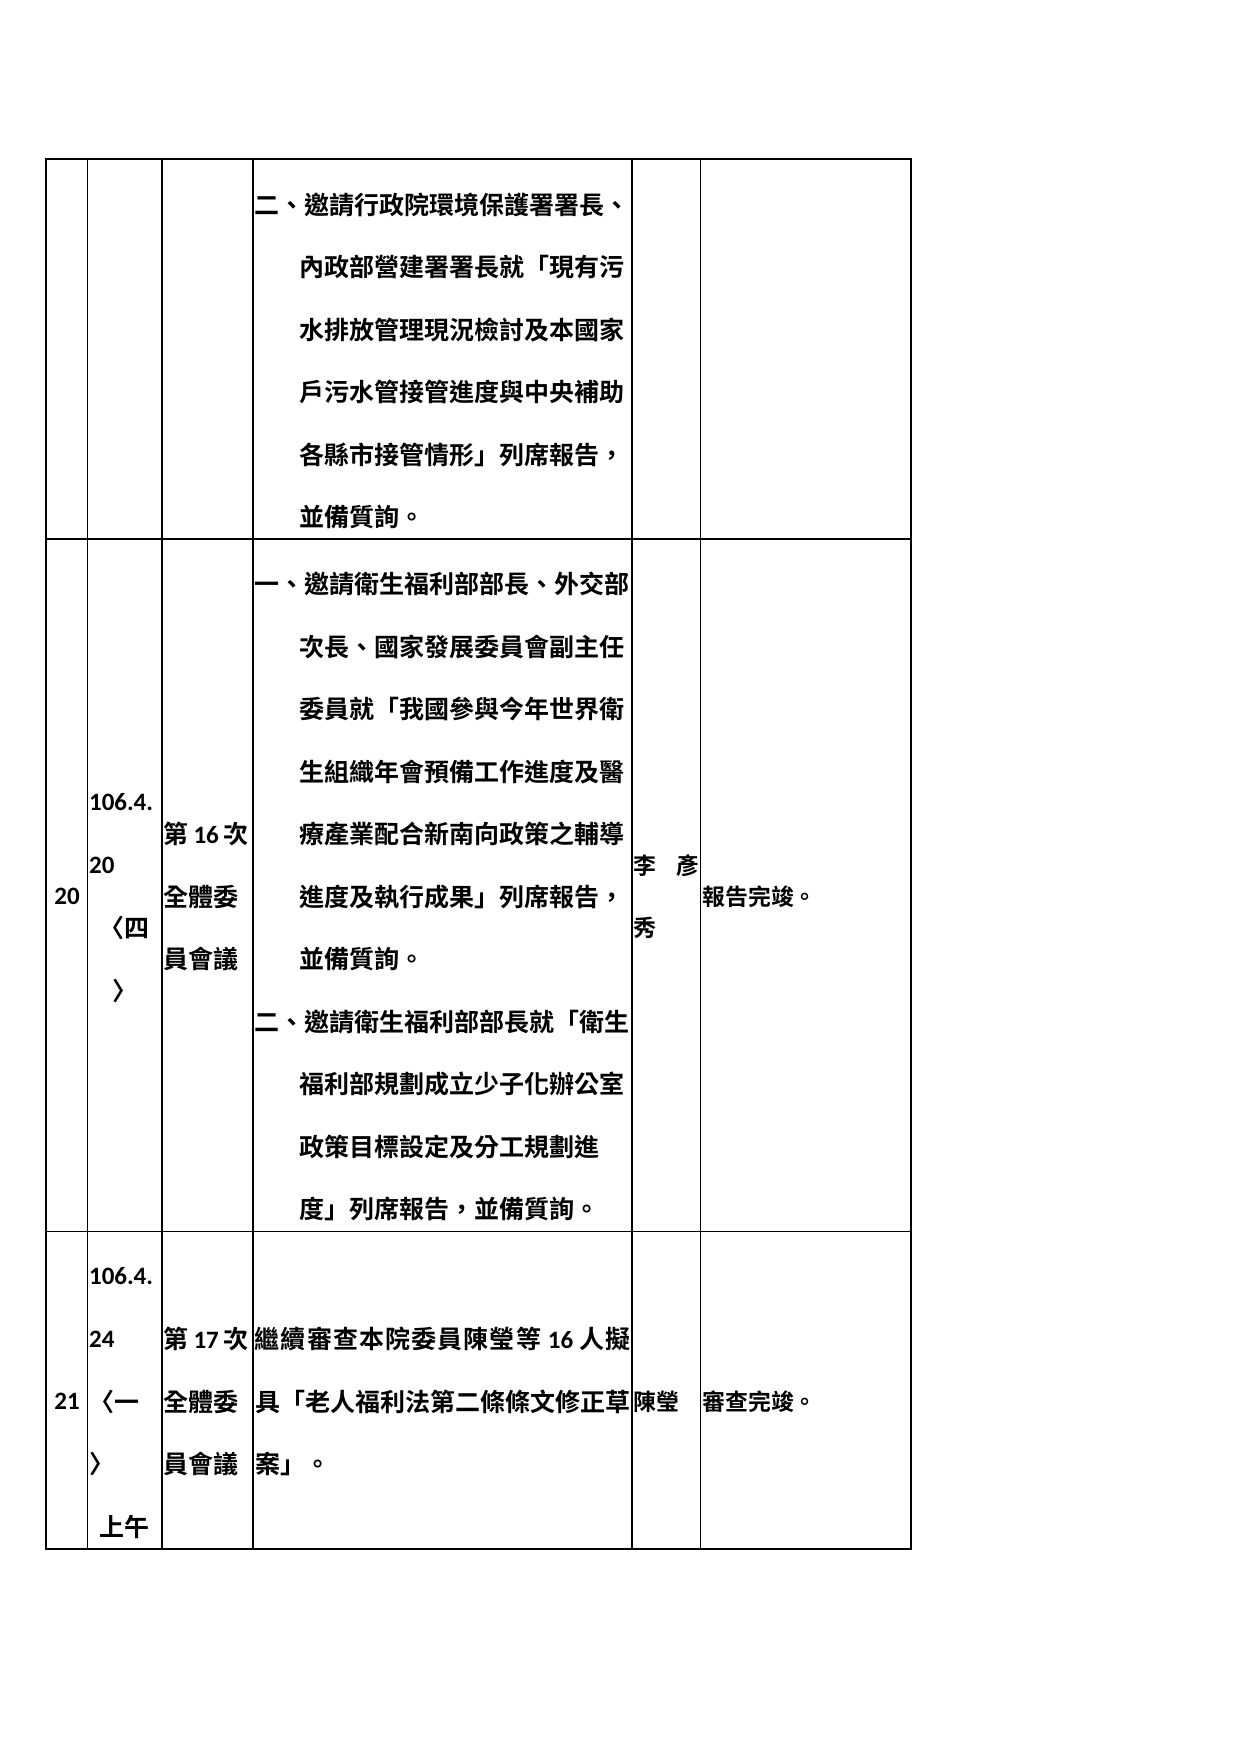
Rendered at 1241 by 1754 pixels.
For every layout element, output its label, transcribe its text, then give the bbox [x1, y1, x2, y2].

table_cell [88, 160, 161, 538]
table_cell 陳瑩 [633, 1232, 700, 1548]
table_cell 106.4.20 〈四〉 [88, 540, 161, 1231]
table_cell 報告完竣。 [701, 540, 910, 1231]
table_cell 繼續審查本院委員陳瑩等16人擬具「老人福利法第二條條文修正草案」。 [254, 1232, 631, 1548]
table_cell 20 [47, 540, 87, 1231]
table_cell 審查完竣。 [701, 1232, 910, 1548]
table_cell 李彥秀 [633, 540, 700, 1231]
table_cell [701, 160, 910, 538]
table_cell 二、邀請行政院環境保護署署長、內政部營建署署長就「現有污水排放管理現況檢討及本國家戶污水管接管進度與中央補助各縣市接管情形」列席報告，並備質詢。 [254, 160, 631, 538]
table_cell [163, 160, 252, 538]
table_cell 21 [47, 1232, 87, 1548]
table_cell 一、邀請衛生福利部部長、外交部次長、國家發展委員會副主任委員就「我國參與今年世界衛生組織年會預備工作進度及醫療產業配合新南向政策之輔導進度及執行成果」列席報告，並備質詢。 二、邀請衛生福利部部長就「衛生福利部規劃成立少子化辦公室政策目標設定及分工規劃進度」列席報告，並備質詢。 [254, 540, 631, 1231]
table_cell 第16次全體委員會議 [163, 540, 252, 1231]
table_cell [47, 160, 87, 538]
table_cell 106.4.24 〈一〉 上午 [88, 1232, 161, 1548]
table_cell [633, 160, 700, 538]
table_cell 第17次全體委員會議 [163, 1232, 252, 1548]
